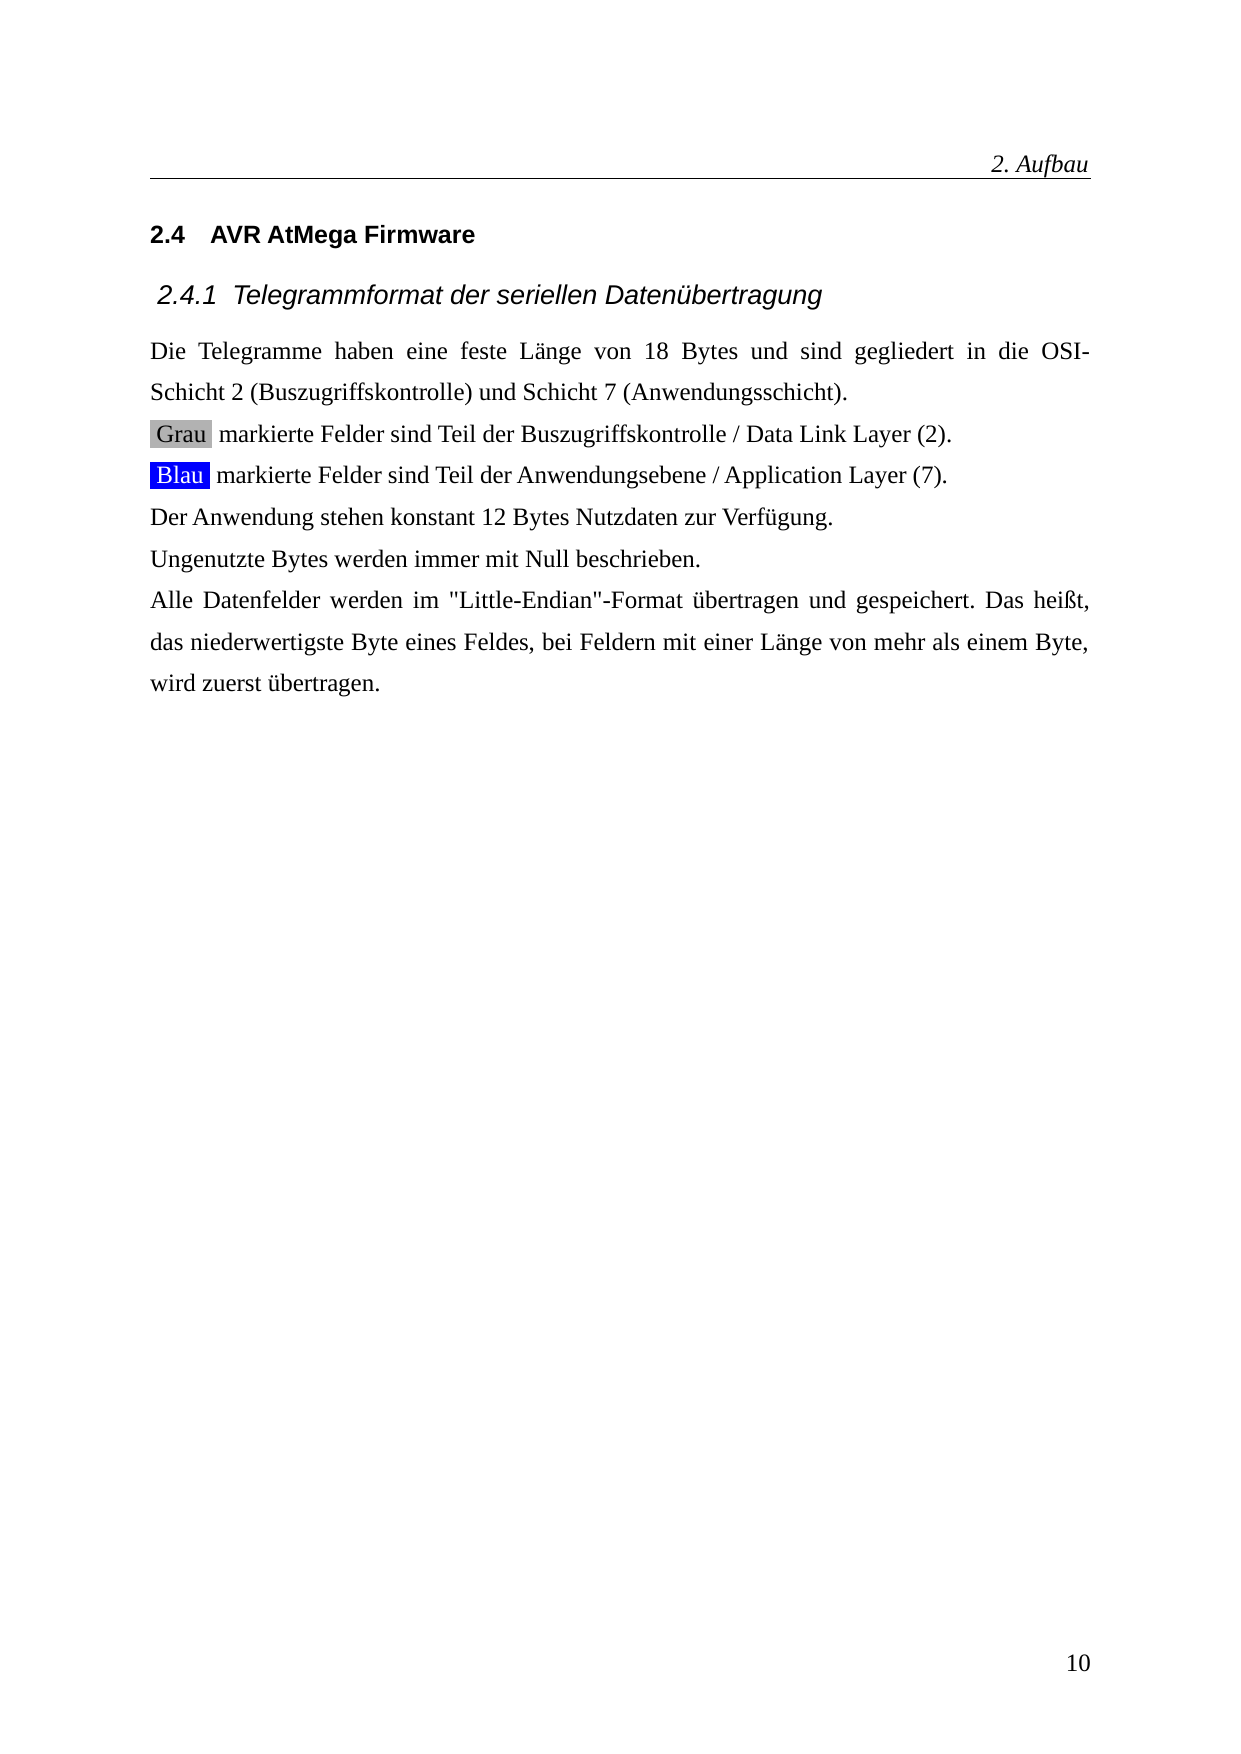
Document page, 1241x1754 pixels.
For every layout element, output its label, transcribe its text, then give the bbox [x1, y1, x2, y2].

text Grau markierte Felder sind Teil der Buszugriffskontrolle / Data Link Layer (2). [150, 420, 1091, 448]
text Die Telegramme haben eine feste Länge von 18 Bytes und sind gegliedert in die OSI-Schicht 2 (Buszugriffskontrolle) und Schicht 7 (Anwendungsschicht). [150, 337, 1091, 406]
text Ungenutzte Bytes werden immer mit Null beschrieben. [150, 545, 1091, 572]
text Der Anwendung stehen konstant 12 Bytes Nutzdaten zur Verfügung. [150, 503, 1091, 531]
subtitle Telegrammformat der seriellen Datenübertragung [157, 280, 1091, 311]
text Blau markierte Felder sind Teil der Anwendungsebene / Application Layer (7). [150, 462, 1091, 489]
subtitle AVR AtMega Firmware [150, 221, 1091, 249]
text Alle Datenfelder werden im "Little-Endian"-Format übertragen und gespeichert. Das heißt, das niederwertigste Byte eines Feldes, bei Feldern mit einer Länge von mehr als einem Byte, wird zuerst übertragen. [150, 586, 1091, 697]
